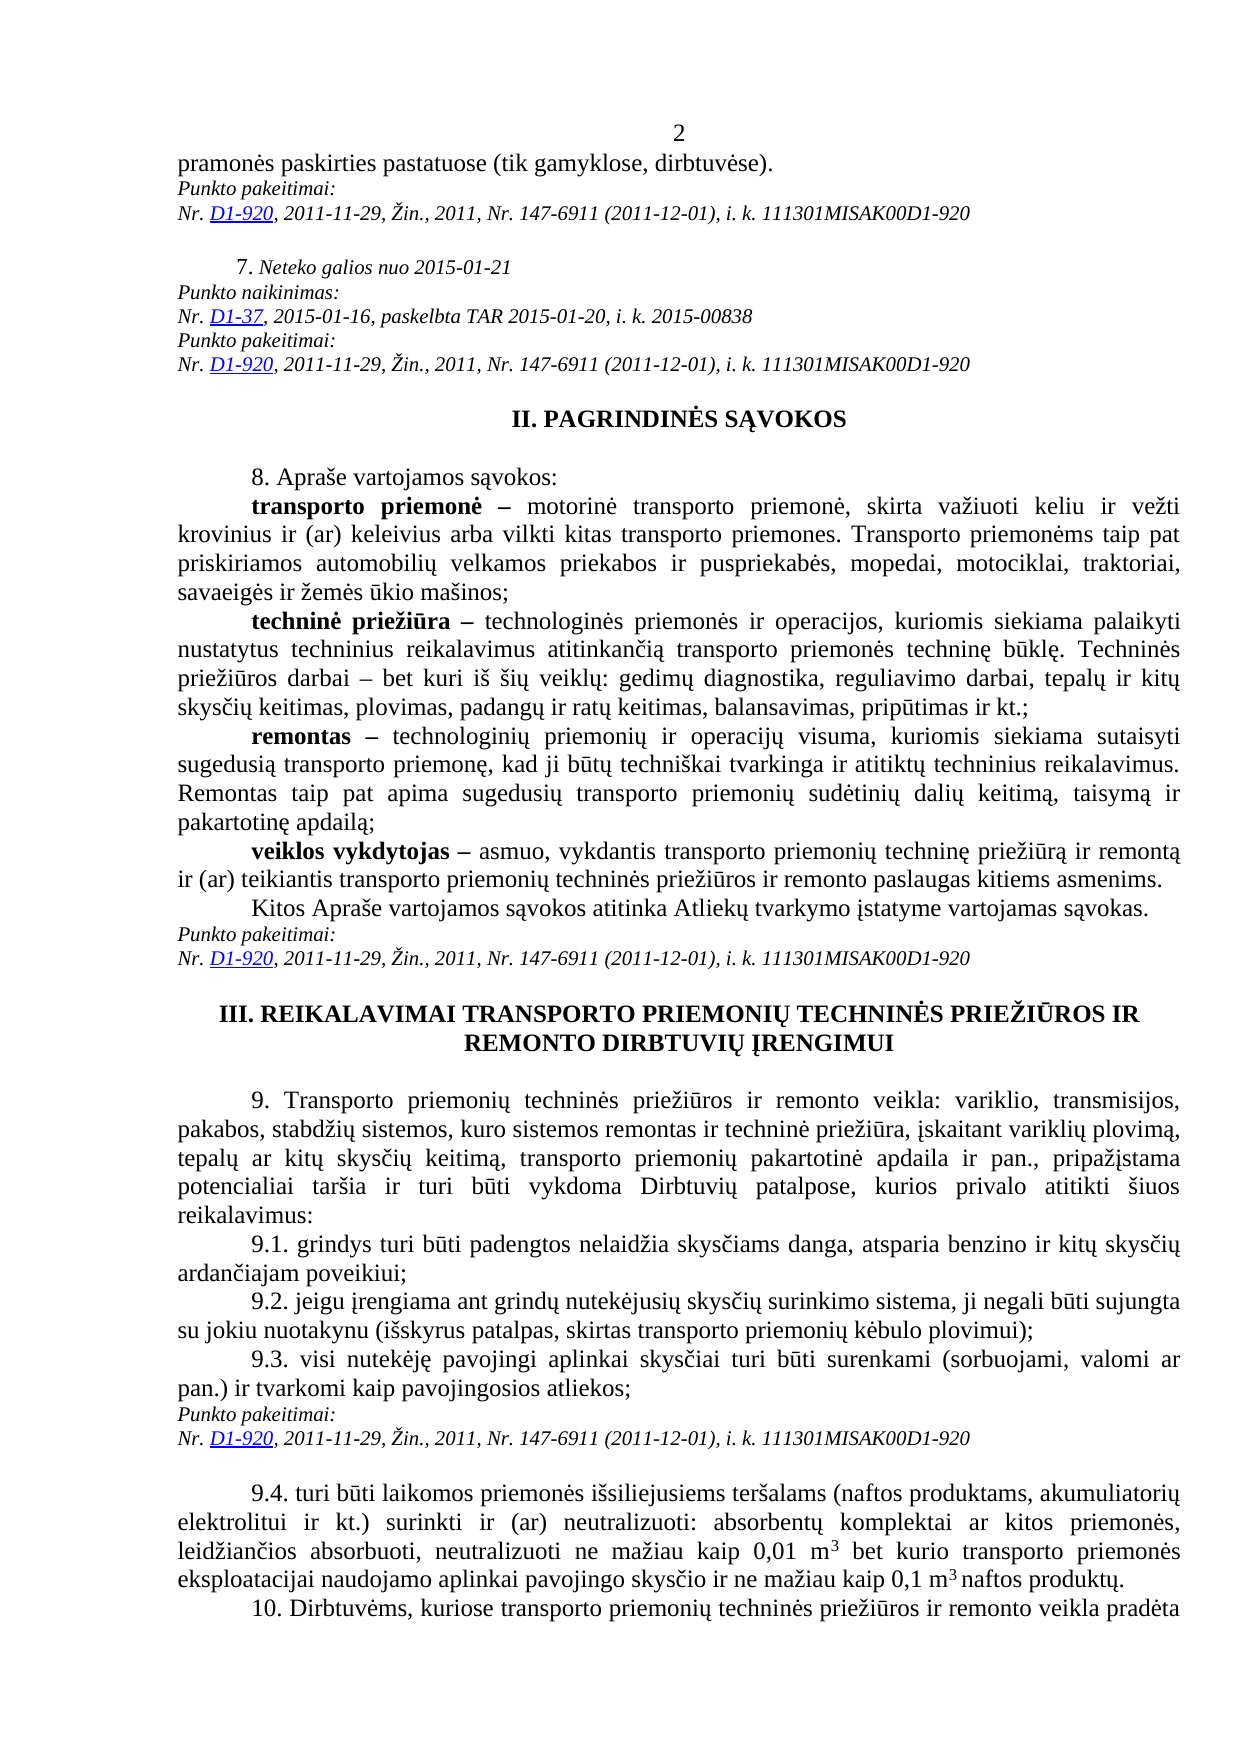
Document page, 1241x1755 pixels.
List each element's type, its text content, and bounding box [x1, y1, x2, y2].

text Punkto pakeitimai: [177, 922, 1181, 946]
text Nr. D1-920, 2011-11-29, Žin., 2011, Nr. 147-6911 (2011-12-01), i. k. 111301MISAK00D1-920 [177, 1426, 1181, 1449]
text techninė priežiūra – technologinės priemonės ir operacijos, kuriomis siekiama palaikyti nustatytus techninius reikalavimus atitinkančią transporto priemonės techninę būklę. Techninės priežiūros darbai – bet kuri iš šių veiklų: gedimų diagnostika, reguliavimo darbai, tepalų ir kitų skysčių keitimas, plovimas, padangų ir ratų keitimas, balansavimas, pripūtimas ir kt.; [177, 606, 1181, 721]
text veiklos vykdytojas – asmuo, vykdantis transporto priemonių techninę priežiūrą ir remontą ir (ar) teikiantis transporto priemonių techninės priežiūros ir remonto paslaugas kitiems asmenims. [177, 836, 1181, 893]
text Punkto pakeitimai: [177, 176, 1181, 200]
text 8. Apraše vartojamos sąvokos: [177, 462, 1181, 491]
text Nr. D1-920, 2011-11-29, Žin., 2011, Nr. 147-6911 (2011-12-01), i. k. 111301MISAK00D1-920 [177, 352, 1181, 376]
text remontas – technologinių priemonių ir operacijų visuma, kuriomis siekiama sutaisyti sugedusią transporto priemonę, kad ji būtų techniškai tvarkinga ir atitiktų techninius reikalavimus. Remontas taip pat apima sugedusių transporto priemonių sudėtinių dalių keitimą, taisymą ir pakartotinę apdailą; [177, 721, 1181, 836]
text Punkto pakeitimai: [177, 328, 1181, 352]
text III. REIKALAVIMAI TRANSPORTO PRIEMONIŲ TECHNINĖS PRIEŽIŪROS IR REMONTO DIRBTUVIŲ ĮRENGIMUI [177, 999, 1181, 1056]
text Nr. D1-920, 2011-11-29, Žin., 2011, Nr. 147-6911 (2011-12-01), i. k. 111301MISAK00D1-920 [177, 946, 1181, 970]
text Punkto pakeitimai: [177, 1401, 1181, 1426]
text Nr. D1-37, 2015-01-16, paskelbta TAR 2015-01-20, i. k. 2015-00838 [177, 304, 1181, 328]
text 10. Dirbtuvėms, kuriose transporto priemonių techninės priežiūros ir remonto veikla pradėta [177, 1593, 1181, 1622]
text pramonės paskirties pastatuose (tik gamyklose, dirbtuvėse). [177, 148, 1181, 176]
text Punkto naikinimas: [177, 279, 1181, 304]
text 9.4. turi būti laikomos priemonės išsiliejusiems teršalams (naftos produktams, akumuliatorių elektrolitui ir kt.) surinkti ir (ar) neutralizuoti: absorbentų komplektai ar kitos priemonės, leidžiančios absorbuoti, neutralizuoti ne mažiau kaip 0,01 m3 bet kurio transporto priemonės eksploatacijai naudojamo aplinkai pavojingo skysčio ir ne mažiau kaip 0,1 m3 naftos produktų. [177, 1478, 1181, 1593]
text 9.1. grindys turi būti padengtos nelaidžia skysčiams danga, atsparia benzino ir kitų skysčių ardančiajam poveikiui; [177, 1229, 1181, 1286]
text 9.2. jeigu įrengiama ant grindų nutekėjusių skysčių surinkimo sistema, ji negali būti sujungta su jokiu nuotakynu (išskyrus patalpas, skirtas transporto priemonių kėbulo plovimui); [177, 1286, 1181, 1344]
text Kitos Apraše vartojamos sąvokos atitinka Atliekų tvarkymo įstatyme vartojamas sąvokas. [177, 893, 1181, 922]
text Nr. D1-920, 2011-11-29, Žin., 2011, Nr. 147-6911 (2011-12-01), i. k. 111301MISAK00D1-920 [177, 200, 1181, 224]
text 9. Transporto priemonių techninės priežiūros ir remonto veikla: variklio, transmisijos, pakabos, stabdžių sistemos, kuro sistemos remontas ir techninė priežiūra, įskaitant variklių plovimą, tepalų ar kitų skysčių keitimą, transporto priemonių pakartotinė apdaila ir pan., pripažįstama potencialiai taršia ir turi būti vykdoma Dirbtuvių patalpose, kurios privalo atitikti šiuos reikalavimus: [177, 1085, 1181, 1229]
text II. PAGRINDINĖS SĄVOKOS [177, 404, 1181, 433]
text transporto priemonė – motorinė transporto priemonė, skirta važiuoti keliu ir vežti krovinius ir (ar) keleivius arba vilkti kitas transporto priemones. Transporto priemonėms taip pat priskiriamos automobilių velkamos priekabos ir puspriekabės, mopedai, motociklai, traktoriai, savaeigės ir žemės ūkio mašinos; [177, 491, 1181, 606]
text 7. Neteko galios nuo 2015-01-21 [177, 253, 1181, 279]
text 9.3. visi nutekėję pavojingi aplinkai skysčiai turi būti surenkami (sorbuojami, valomi ar pan.) ir tvarkomi kaip pavojingosios atliekos; [177, 1344, 1181, 1401]
